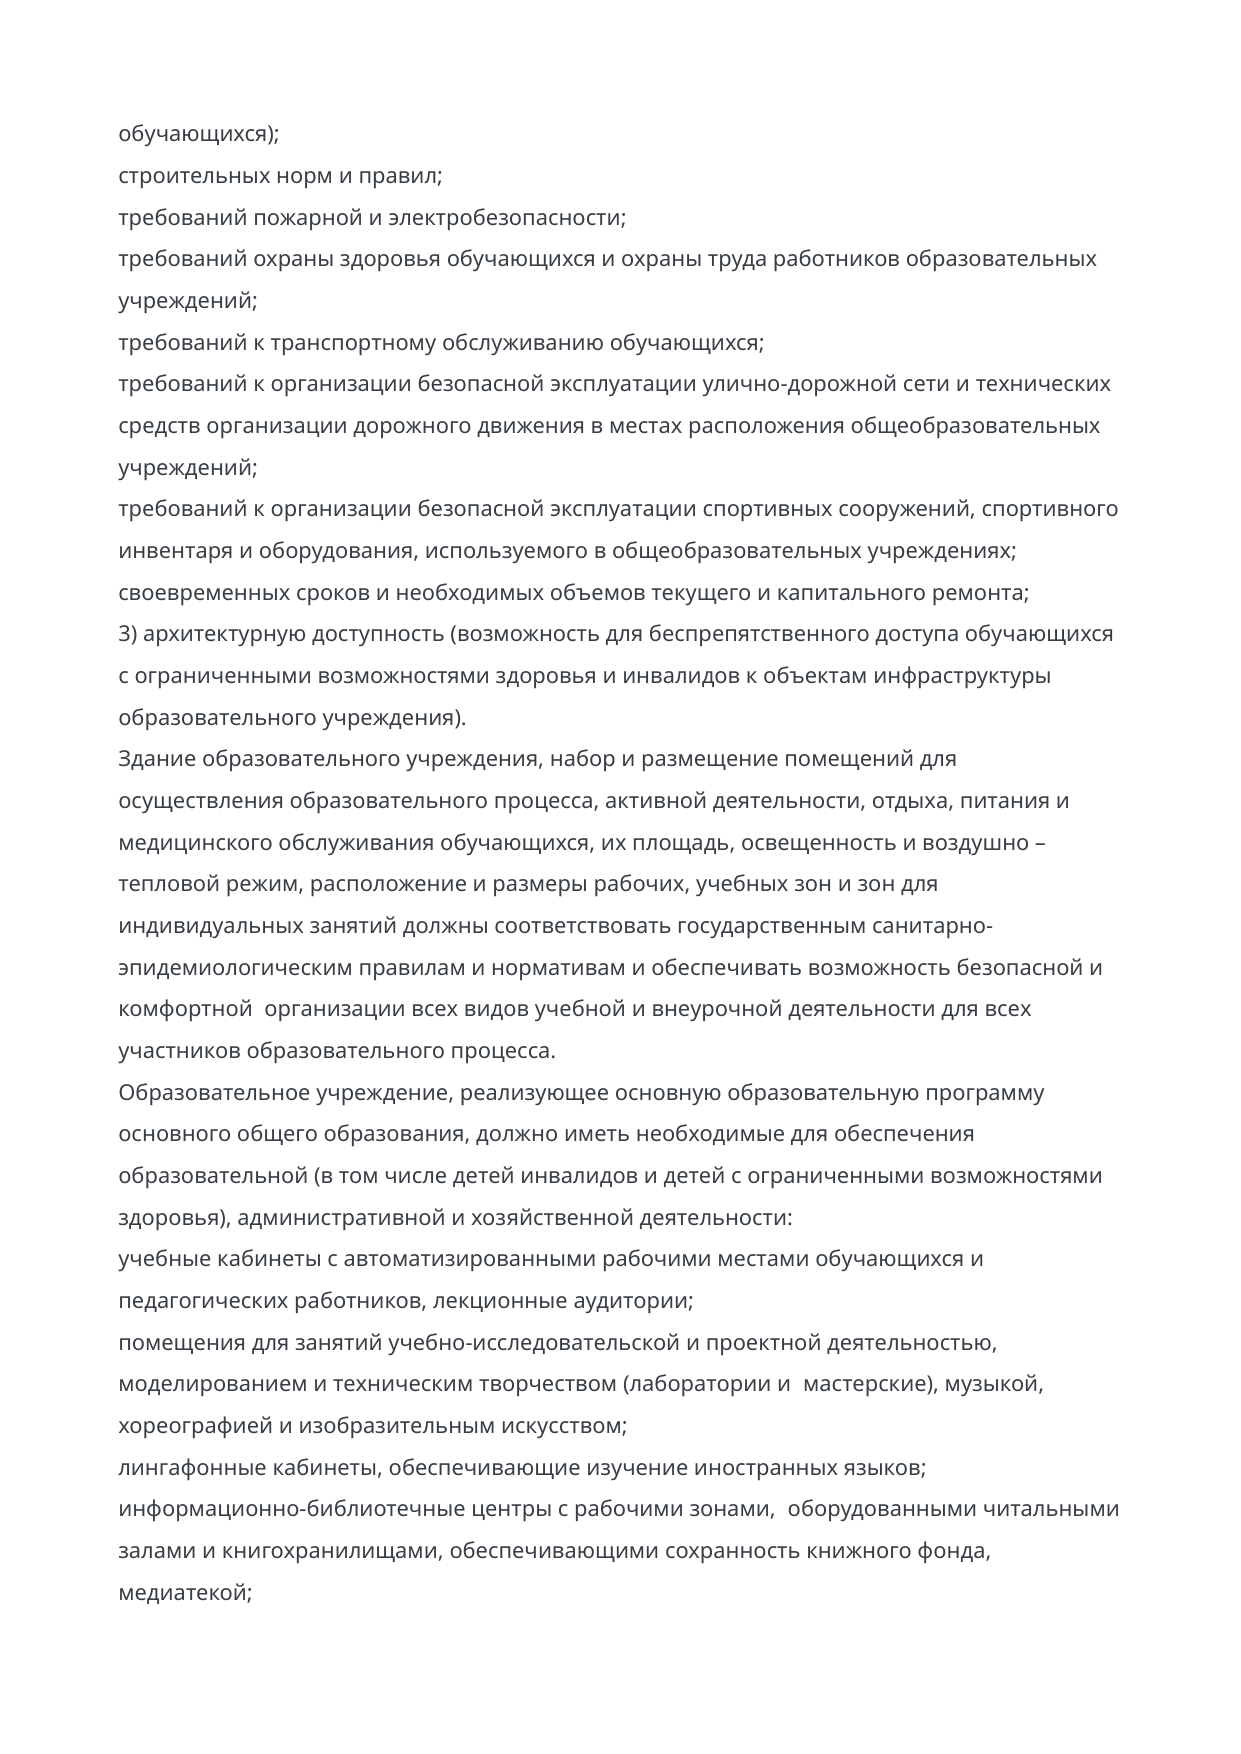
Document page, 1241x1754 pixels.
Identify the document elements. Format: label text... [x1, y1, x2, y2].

text требований охраны здоровья обучающихся и охраны труда работников образовательных учреждений; [118, 243, 1122, 314]
text Образовательное учреждение, реализующее основную образовательную программу основного общего образования, должно иметь необходимые для обеспечения образовательной (в том числе детей инвалидов и детей с ограниченными возможностями здоровья), административной и хозяйственной деятельности: [118, 1076, 1122, 1231]
text требований к организации безопасной эксплуатации спортивных сооружений, спортивного инвентаря и оборудования, используемого в общеобразовательных учреждениях; [118, 493, 1122, 564]
text обучающихся); [118, 118, 1122, 148]
text учебные кабинеты с автоматизированными рабочими местами обучающихся и педагогических работников, лекционные аудитории; [118, 1243, 1122, 1314]
text лингафонные кабинеты, обеспечивающие изучение иностранных языков; [118, 1451, 1122, 1481]
text требований к организации безопасной эксплуатации улично-дорожной сети и технических средств организации дорожного движения в местах расположения общеобразовательных учреждений; [118, 368, 1122, 481]
text требований к транспортному обслуживанию обучающихся; [118, 326, 1122, 356]
text помещения для занятий учебно-исследовательской и проектной деятельностью, моделированием и техническим творчеством (лаборатории и мастерские), музыкой, хореографией и изобразительным искусством; [118, 1326, 1122, 1439]
text информационно-библиотечные центры с рабочими зонами, оборудованными читальными залами и книгохранилищами, обеспечивающими сохранность книжного фонда, медиатекой; [118, 1493, 1122, 1606]
text требований пожарной и электробезопасности; [118, 201, 1122, 231]
text Здание образовательного учреждения, набор и размещение помещений для осуществления образовательного процесса, активной деятельности, отдыха, питания и медицинского обслуживания обучающихся, их площадь, освещенность и воздушно – тепловой режим, расположение и размеры рабочих, учебных зон и зон для индивидуальных занятий должны соответствовать государственным санитарно-эпидемиологическим правилам и нормативам и обеспечивать возможность безопасной и комфортной организации всех видов учебной и внеурочной деятельности для всех участников образовательного процесса. [118, 743, 1122, 1064]
text своевременных сроков и необходимых объемов текущего и капитального ремонта; [118, 576, 1122, 606]
text 3) архитектурную доступность (возможность для беспрепятственного доступа обучающихся с ограниченными возможностями здоровья и инвалидов к объектам инфраструктуры образовательного учреждения). [118, 618, 1122, 731]
text строительных норм и правил; [118, 160, 1122, 189]
